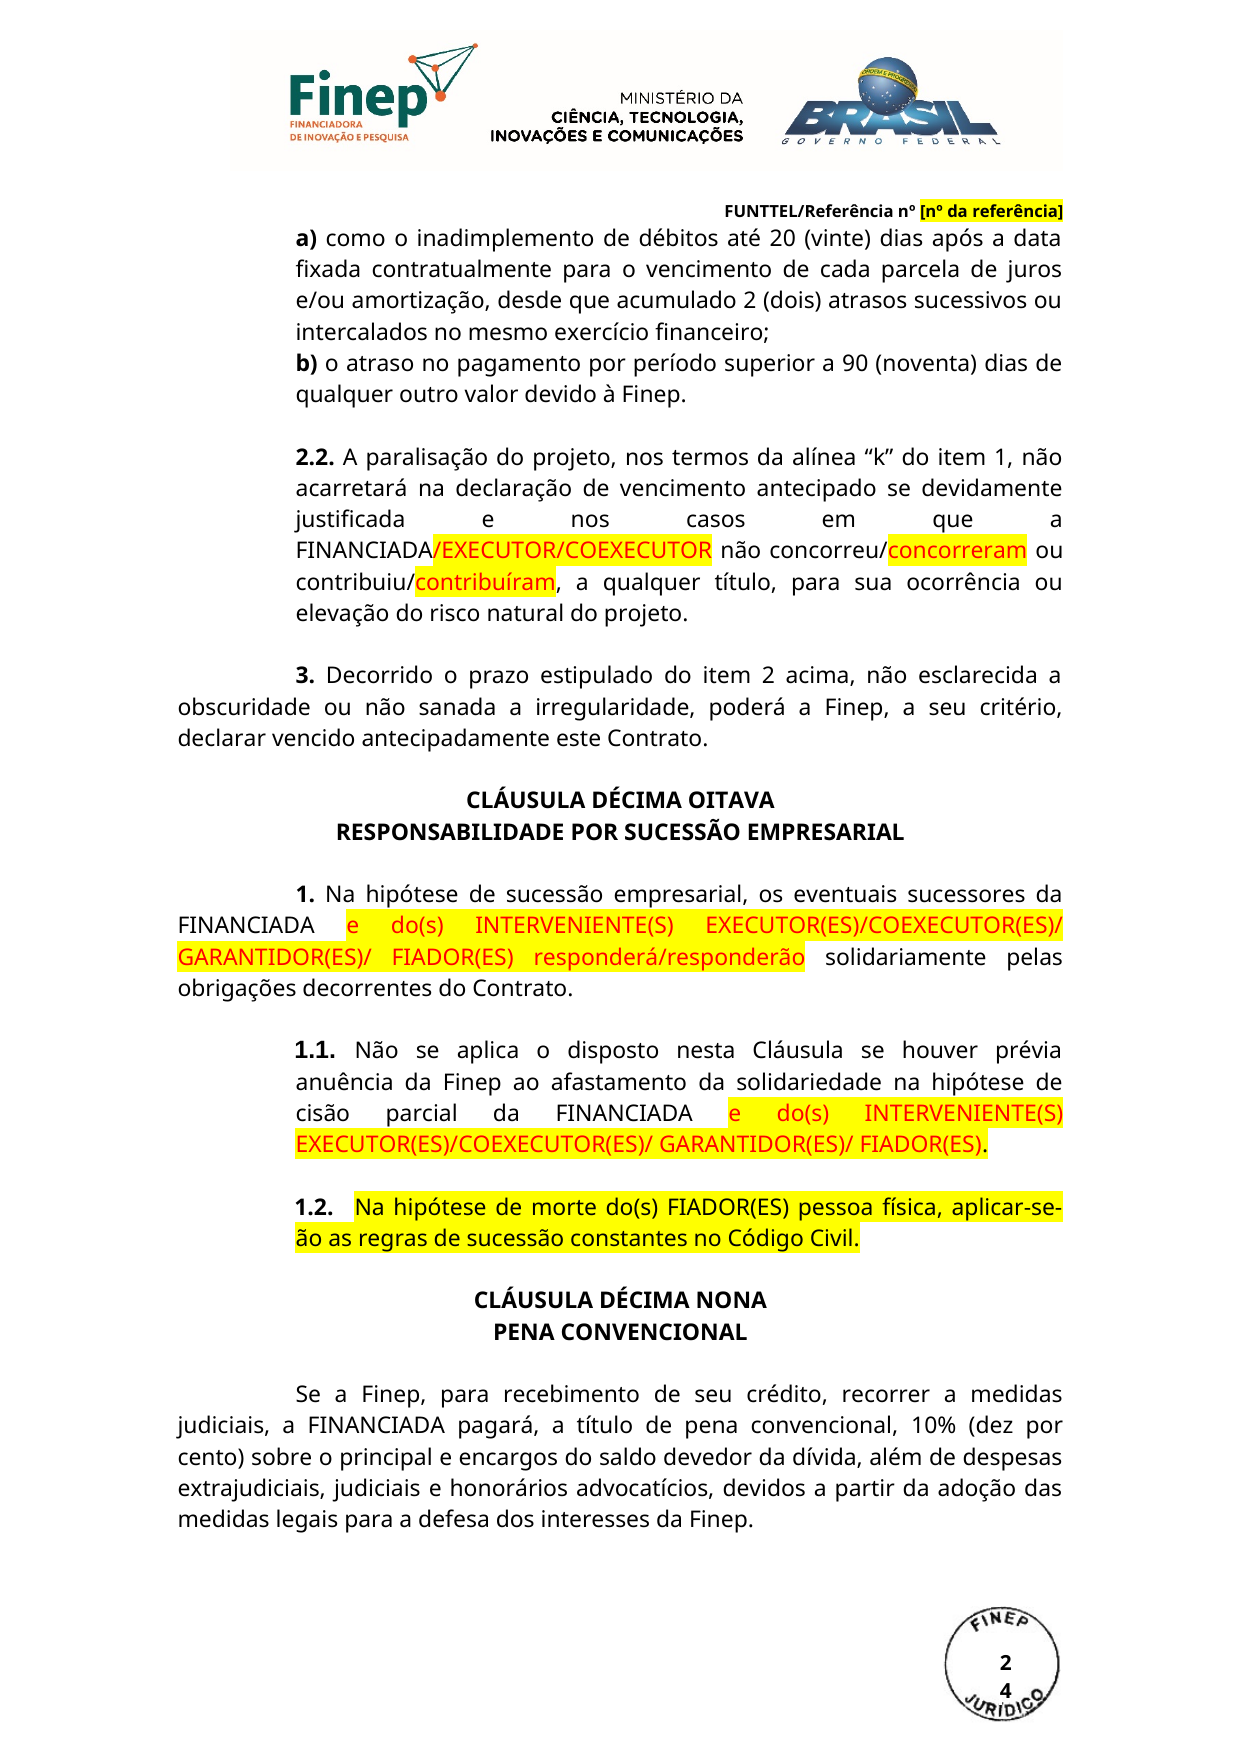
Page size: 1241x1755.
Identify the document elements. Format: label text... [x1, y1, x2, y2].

text b) o atraso no pagamento por período superior a 90 (noventa) dias de qualquer outro valor devido à Finep. [295, 347, 1063, 409]
subtitle RESPONSABILIDADE POR SUCESSÃO EMPRESARIAL [177, 816, 1063, 847]
list Não se aplica o disposto nesta Cláusula se houver prévia anuência da Finep ao afastamento da solidariedade na hipótese de cisão parcial da FINANCIADA e do(s) INTERVENIENTE(S) EXECUTOR(ES)/COEXECUTOR(ES)/ GARANTIDOR(ES)/ FIADOR(ES). [294, 1034, 1063, 1159]
text Se a Finep, para recebimento de seu crédito, recorrer a medidas judiciais, a FINANCIADA pagará, a título de pena convencional, 10% (dez por cento) sobre o principal e encargos do saldo devedor da dívida, além de despesas extrajudiciais, judiciais e honorários advocatícios, devidos a partir da adoção das medidas legais para a defesa dos interesses da Finep. [177, 1378, 1063, 1534]
text 1. Na hipótese de sucessão empresarial, os eventuais sucessores da FINANCIADA e do(s) INTERVENIENTE(S) EXECUTOR(ES)/COEXECUTOR(ES)/ GARANTIDOR(ES)/ FIADOR(ES) responderá/responderão solidariamente pelas obrigações decorrentes do Contrato. [177, 878, 1063, 1003]
text CLÁUSULA DÉCIMA OITAVA [177, 784, 1063, 816]
list Na hipótese de morte do(s) FIADOR(ES) pessoa física, aplicar-se-ão as regras de sucessão constantes no Código Civil. [294, 1191, 1063, 1253]
text 3. Decorrido o prazo estipulado do item 2 acima, não esclarecida a obscuridade ou não sanada a irregularidade, poderá a Finep, a seu critério, declarar vencido antecipadamente este Contrato. [177, 659, 1063, 753]
text 2.2. A paralisação do projeto, nos termos da alínea “k” do item 1, não acarretará na declaração de vencimento antecipado se devidamente justificada e nos casos em que a FINANCIADA/EXECUTOR/COEXECUTOR não concorreu/concorreram ou contribuiu/contribuíram, a qualquer título, para sua ocorrência ou elevação do risco natural do projeto. [295, 441, 1063, 628]
subtitle PENA CONVENCIONAL [177, 1316, 1063, 1347]
text CLÁUSULA DÉCIMA NONA [177, 1284, 1063, 1316]
text a) como o inadimplemento de débitos até 20 (vinte) dias após a data fixada contratualmente para o vencimento de cada parcela de juros e/ou amortização, desde que acumulado 2 (dois) atrasos sucessivos ou intercalados no mesmo exercício financeiro; [295, 222, 1063, 347]
